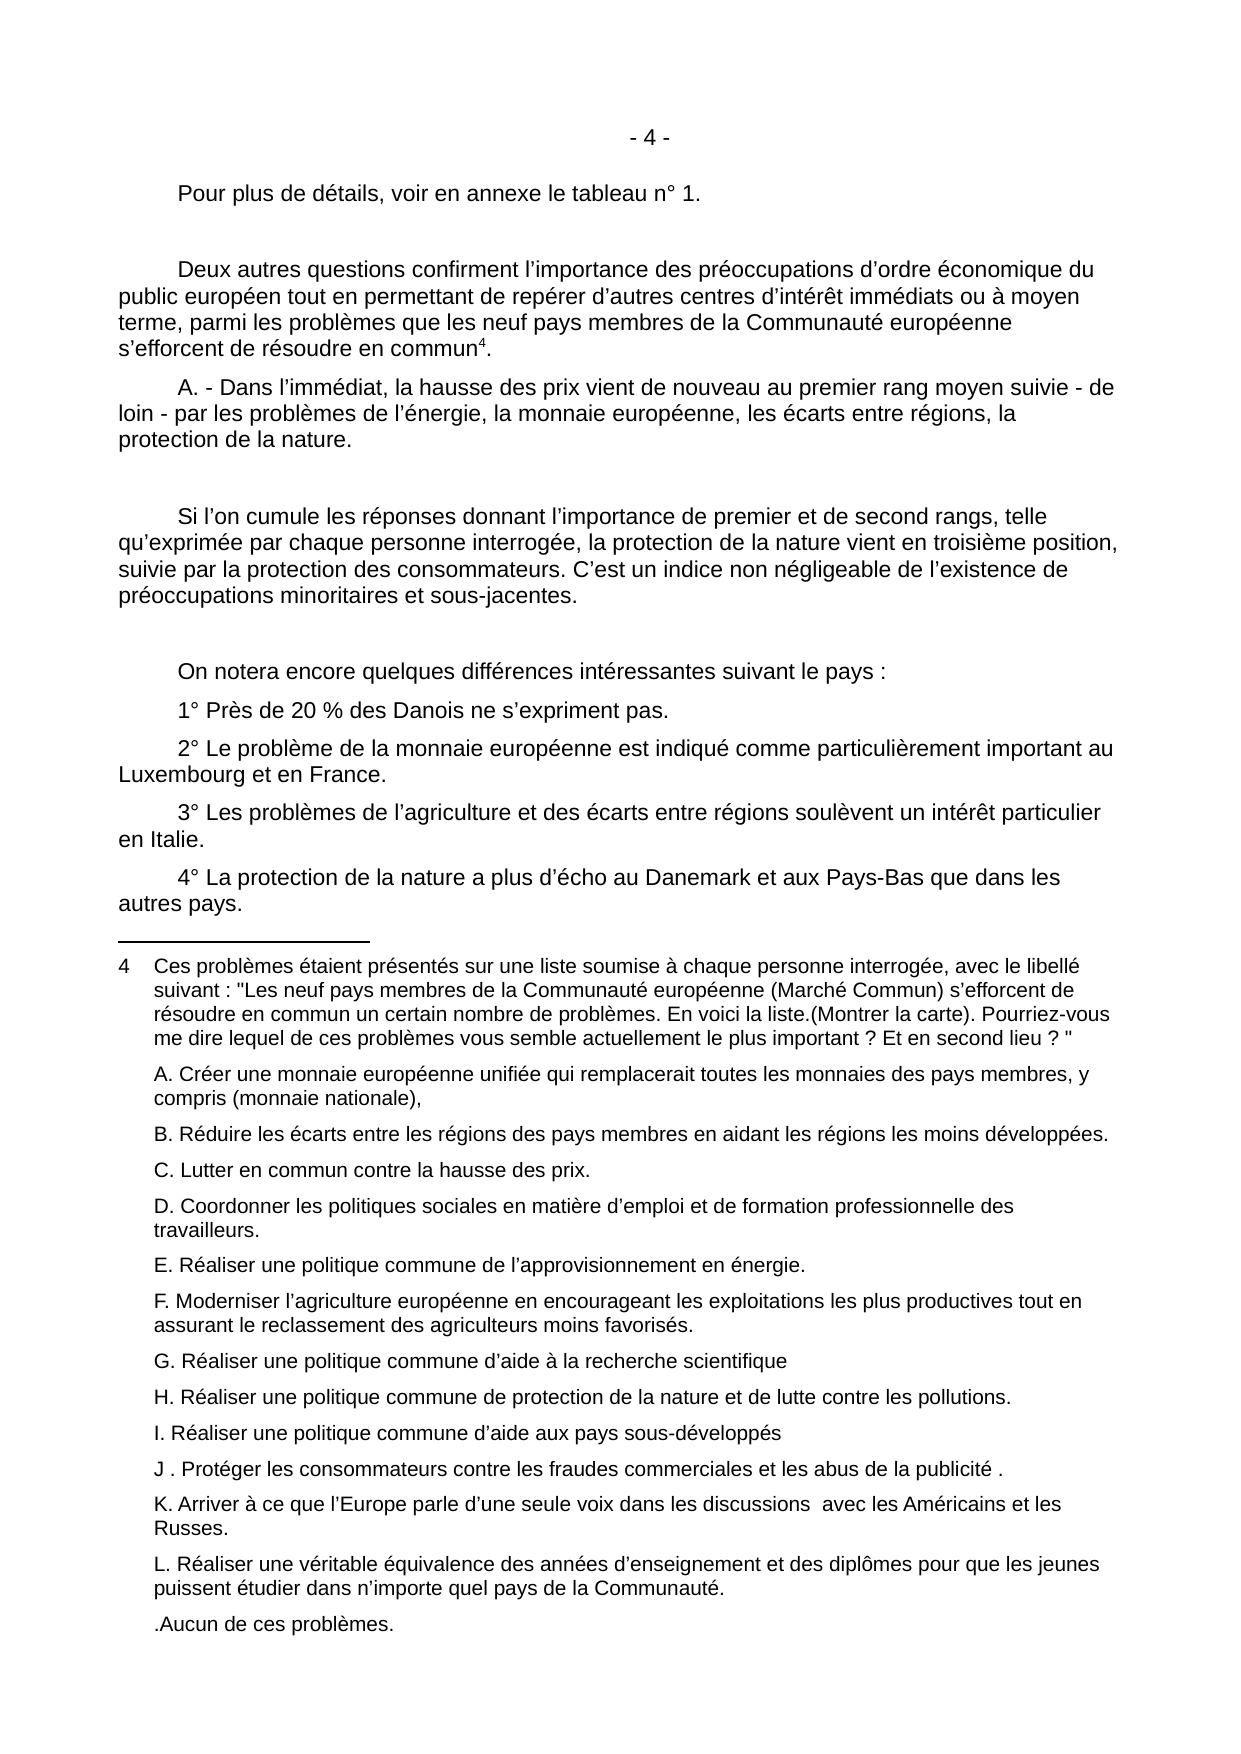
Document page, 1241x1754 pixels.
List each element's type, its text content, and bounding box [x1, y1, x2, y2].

text G. Réaliser une politique commune d’aide à la recherche scientifique [153, 1349, 1122, 1373]
text H. Réaliser une politique commune de protection de la nature et de lutte contre les pollutions. [153, 1385, 1122, 1409]
text K. Arriver à ce que l’Europe parle d’une seule voix dans les discussions avec les Américains et les Russes. [153, 1492, 1122, 1540]
text C. Lutter en commun contre la hausse des prix. [153, 1158, 1122, 1182]
text On notera encore quelques différences intéressantes suivant le pays : [118, 658, 1122, 685]
text Deux autres questions confirment l’importance des préoccupations d’ordre économique du public européen tout en permettant de repérer d’autres centres d’intérêt immédiats ou à moyen terme, parmi les problèmes que les neuf pays membres de la Communauté européenne s’efforcent de résoudre en commun. [118, 256, 1122, 362]
text D. Coordonner les politiques sociales en matière d’emploi et de formation professionnelle des travailleurs. [153, 1193, 1122, 1241]
text B. Réduire les écarts entre les régions des pays membres en aidant les régions les moins développées. [153, 1122, 1122, 1146]
text 3° Les problèmes de l’agriculture et des écarts entre régions soulèvent un intérêt particulier en Italie. [118, 799, 1122, 852]
text E. Réaliser une politique commune de l’approvisionnement en énergie. [153, 1253, 1122, 1277]
text 4° La protection de la nature a plus d’écho au Danemark et aux Pays-Bas que dans les autres pays. [118, 864, 1122, 917]
text L. Réaliser une véritable équivalence des années d’enseignement et des diplômes pour que les jeunes puissent étudier dans n’importe quel pays de la Communauté. [153, 1552, 1122, 1600]
text 1° Près de 20 % des Danois ne s’expriment pas. [118, 697, 1122, 723]
text A. Créer une monnaie européenne unifiée qui remplacerait toutes les monnaies des pays membres, y compris (monnaie nationale), [153, 1062, 1122, 1110]
text F. Moderniser l’agriculture européenne en encourageant les exploitations les plus productives tout en assurant le reclassement des agriculteurs moins favorisés. [153, 1289, 1122, 1337]
text .Aucun de ces problèmes. [153, 1612, 1122, 1636]
text Pour plus de détails, voir en annexe le tableau n° 1. [118, 180, 1122, 206]
text I. Réaliser une politique commune d’aide aux pays sous-développés [153, 1421, 1122, 1444]
text J . Protéger les consommateurs contre les fraudes commerciales et les abus de la publicité . [153, 1456, 1122, 1480]
text A. - Dans l’immédiat, la hausse des prix vient de nouveau au premier rang moyen suivie - de loin - par les problèmes de l’énergie, la monnaie européenne, les écarts entre régions, la protection de la nature. [118, 374, 1122, 453]
text Si l’on cumule les réponses donnant l’importance de premier et de second rangs, telle qu’exprimée par chaque personne interrogée, la protection de la nature vient en troisième position, suivie par la protection des consommateurs. C’est un indice non négligeable de l’existence de préoccupations minoritaires et sous-jacentes. [118, 503, 1122, 608]
text Ces problèmes étaient présentés sur une liste soumise à chaque personne interrogée, avec le libellé suivant : "Les neuf pays membres de la Communauté européenne (Marché Commun) s’efforcent de résoudre en commun un certain nombre de problèmes. En voici la liste.(Montrer la carte). Pourriez-vous me dire lequel de ces problèmes vous semble actuellement le plus important ? Et en second lieu ? " [118, 954, 1122, 1050]
text 2° Le problème de la monnaie européenne est indiqué comme particulièrement important au Luxembourg et en France. [118, 735, 1122, 787]
